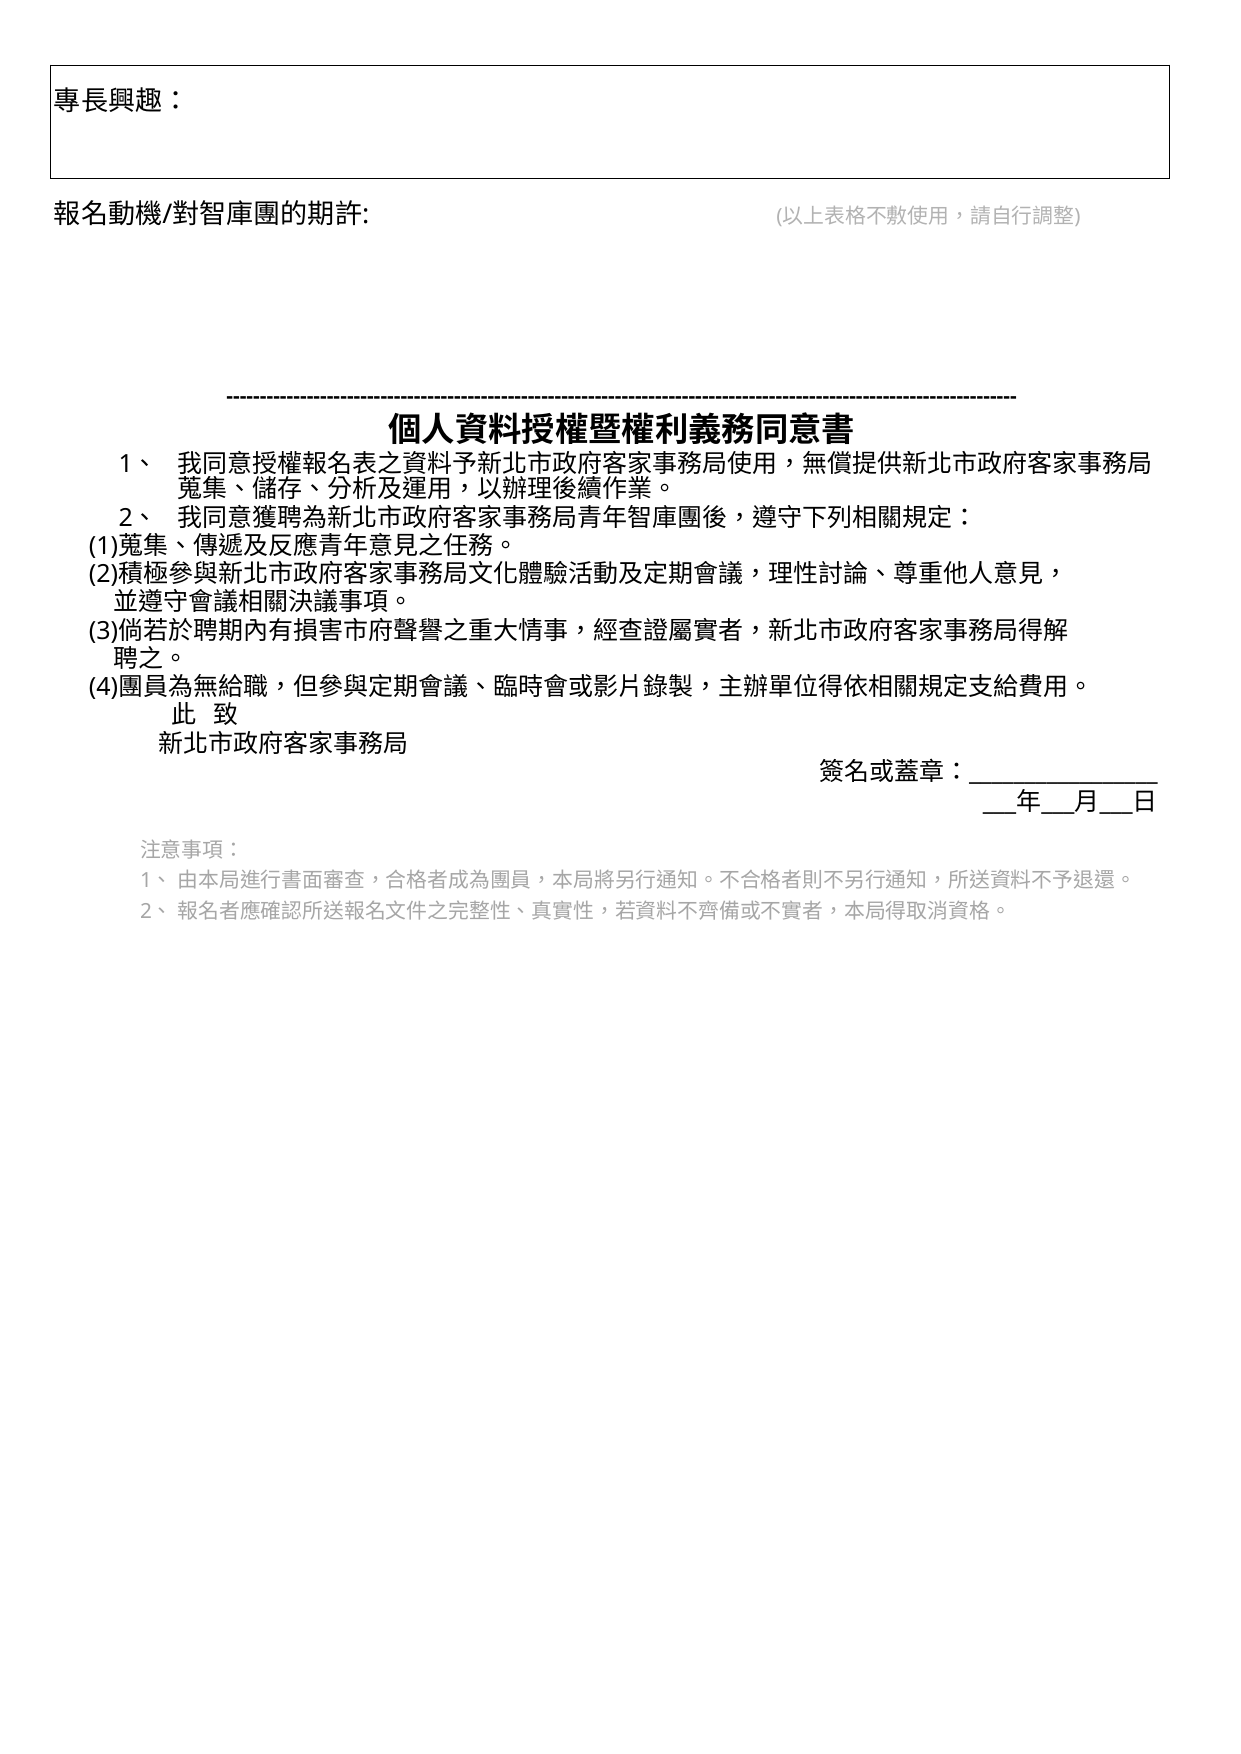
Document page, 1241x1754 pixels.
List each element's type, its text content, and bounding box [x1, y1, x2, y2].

table_cell 專長興趣： [51, 66, 1169, 178]
text 並遵守會議相關決議事項。 [89, 591, 1155, 616]
text (1)蒐集、傳遞及反應青年意見之任務。 [89, 534, 1155, 559]
table_cell 報名動機/對智庫團的期許: (以上表格不敷使用，請自行調整) [51, 179, 1170, 387]
text 注意事項： [140, 838, 1141, 863]
text ---------------------------------------------------------------------------------------------------------------------- [89, 387, 1154, 408]
list 我同意獲聘為新北市政府客家事務局青年智庫團後，遵守下列相關規定： [118, 506, 1155, 531]
list 報名者應確認所送報名文件之完整性、真實性，若資料不齊備或不實者，本局得取消資格。 [140, 894, 1144, 921]
text 此 致 [158, 704, 1157, 729]
list 由本局進行書面審查，合格者成為團員，本局將另行通知。不合格者則不另行通知，所送資料不予退還。 [140, 863, 1144, 894]
text (3)倘若於聘期內有損害市府聲譽之重大情事，經查證屬實者，新北市政府客家事務局得解 [89, 619, 1155, 644]
list 我同意授權報名表之資料予新北市政府客家事務局使用，無償提供新北市政府客家事務局蒐集、儲存、分析及運用，以辦理後續作業。 [118, 453, 1155, 503]
text ___年___月___日 [158, 788, 1157, 816]
text 新北市政府客家事務局 [158, 732, 1157, 757]
text [125, 830, 1159, 928]
text 個人資料授權暨權利義務同意書 [89, 408, 1154, 450]
text (2)積極參與新北市政府客家事務局文化體驗活動及定期會議，理性討論、尊重他人意見， [89, 563, 1155, 588]
text 聘之。 [89, 647, 1155, 672]
text 簽名或蓋章：_________________ [158, 760, 1157, 785]
text (4)團員為無給職，但參與定期會議、臨時會或影片錄製，主辦單位得依相關規定支給費用。 [89, 676, 1155, 701]
